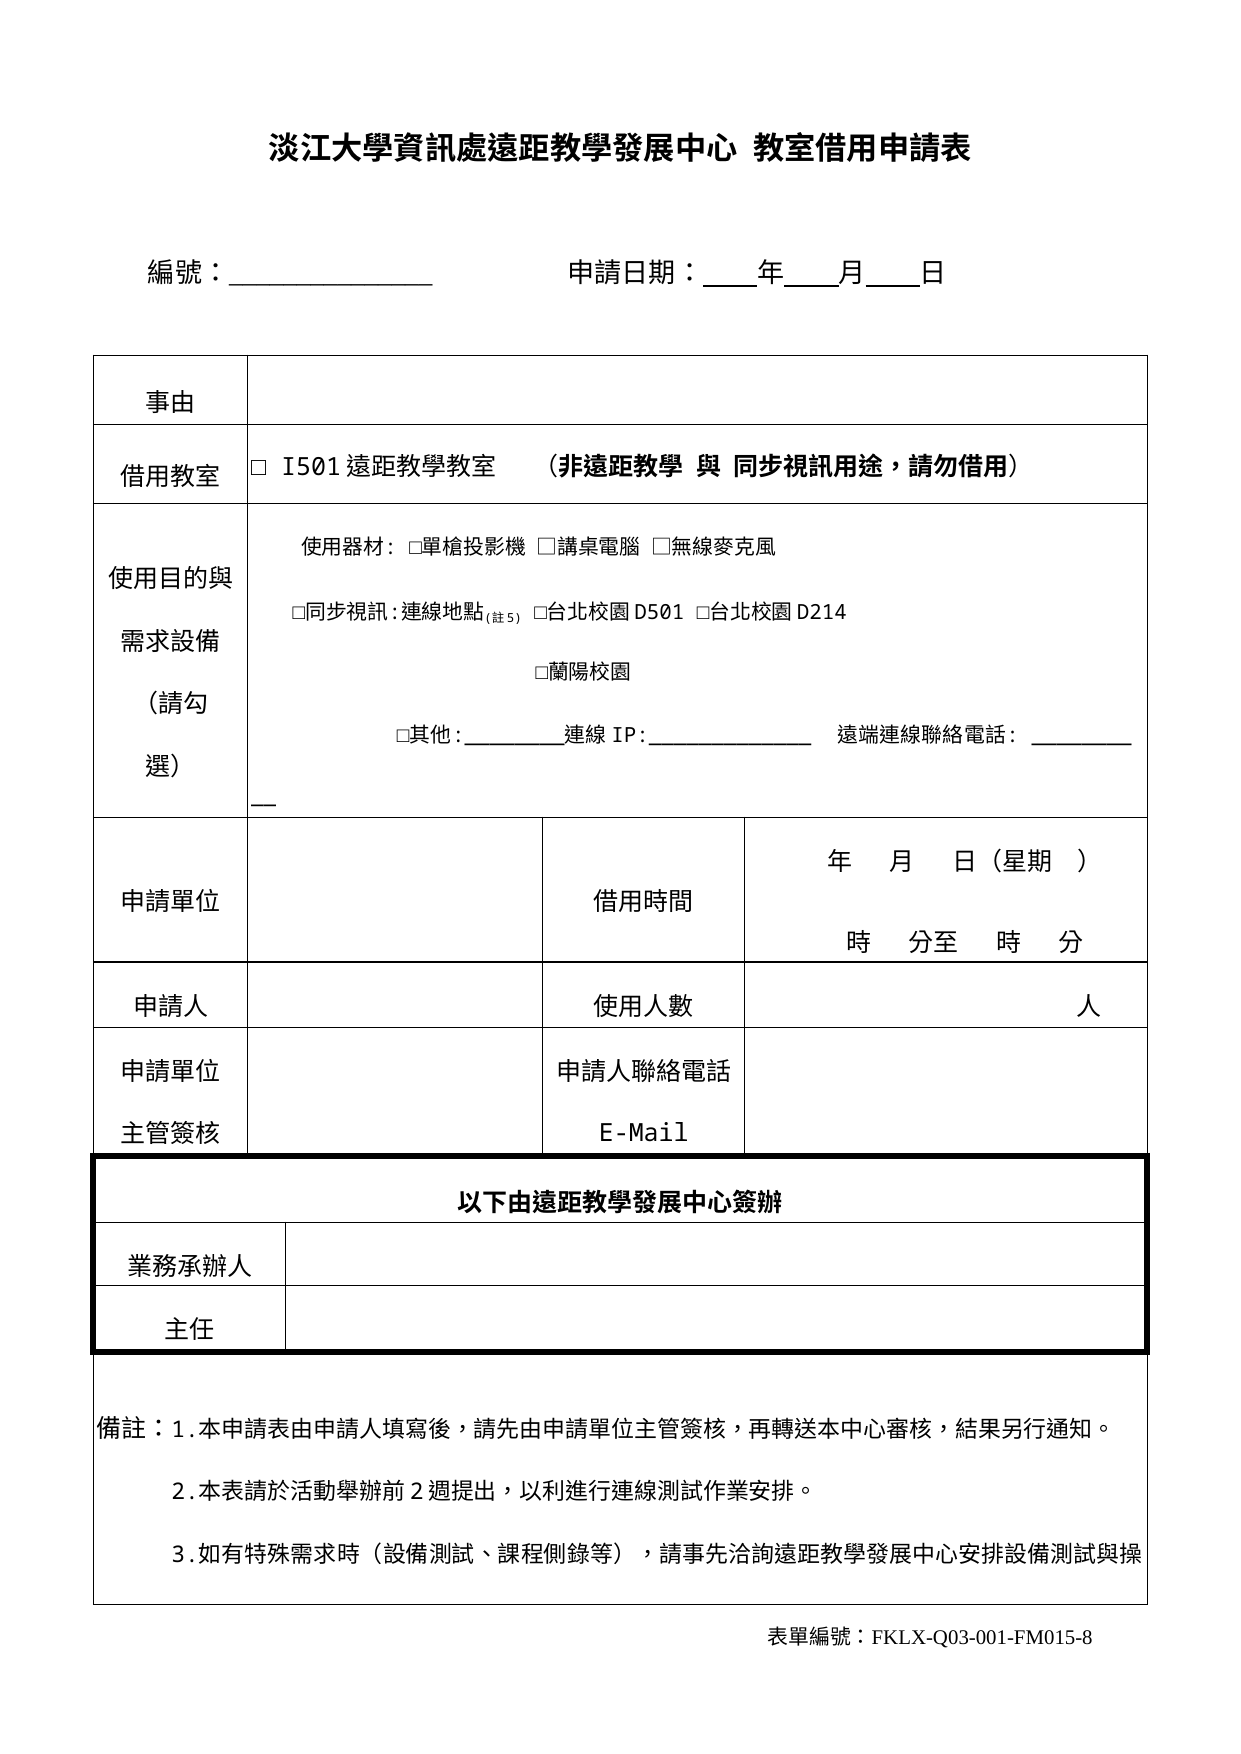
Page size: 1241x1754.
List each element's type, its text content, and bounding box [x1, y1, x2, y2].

table_cell 使用目的與 需求設備 （請勾選） [94, 504, 247, 817]
table_cell 申請人 [94, 963, 247, 1027]
table_cell 業務承辦人 [96, 1223, 285, 1285]
table_cell 備註：1.本申請表由申請人填寫後，請先由申請單位主管簽核，再轉送本中心審核，結果另行通知。 2.本表請於活動舉辦前2週提出，以利進行連線測試作業安排。 3.如有特殊需求時（設備測試、課程側錄等），請事先洽詢遠距教學發展中心安排設備測試與操 [94, 1355, 1147, 1603]
table_cell 以下由遠距教學發展中心簽辦 [96, 1159, 1144, 1222]
table_header 事由 [94, 356, 247, 424]
table_cell 申請單位 主管簽核 [94, 1028, 247, 1153]
text 淡江大學資訊處遠距教學發展中心 教室借用申請表 [148, 104, 1092, 167]
text 編號：_______________ 申請日期： 年 月 日 [148, 229, 1092, 354]
table_cell [248, 818, 542, 961]
table_cell 使用人數 [543, 963, 744, 1027]
table_cell 借用教室 [94, 425, 247, 503]
table_cell [286, 1223, 1144, 1285]
table_cell [248, 1028, 542, 1153]
table_cell [745, 1028, 1147, 1153]
table_cell 年 月 日（星期 ） 時 分至 時 分 [745, 818, 1147, 961]
table_cell 主任 [96, 1286, 285, 1349]
table_cell 借用時間 [543, 818, 744, 961]
table_cell 申請人聯絡電話 E-Mail [543, 1028, 744, 1153]
table_cell [286, 1286, 1144, 1349]
table_cell 使用器材: □單槍投影機 □講桌電腦 □無線麥克風 □同步視訊:連線地點(註5) □台北校園D501 □台北校園D214 □蘭陽校園 □其他:________連線IP:_____________ 遠端連線聯絡電話: __________ [248, 504, 1147, 817]
table_cell 申請單位 [94, 818, 247, 961]
table_cell 人 [745, 963, 1147, 1027]
table_header [248, 356, 1147, 424]
table_cell [248, 963, 542, 1027]
table_cell □ I501遠距教學教室 （非遠距教學 與 同步視訊用途，請勿借用） [248, 425, 1147, 503]
